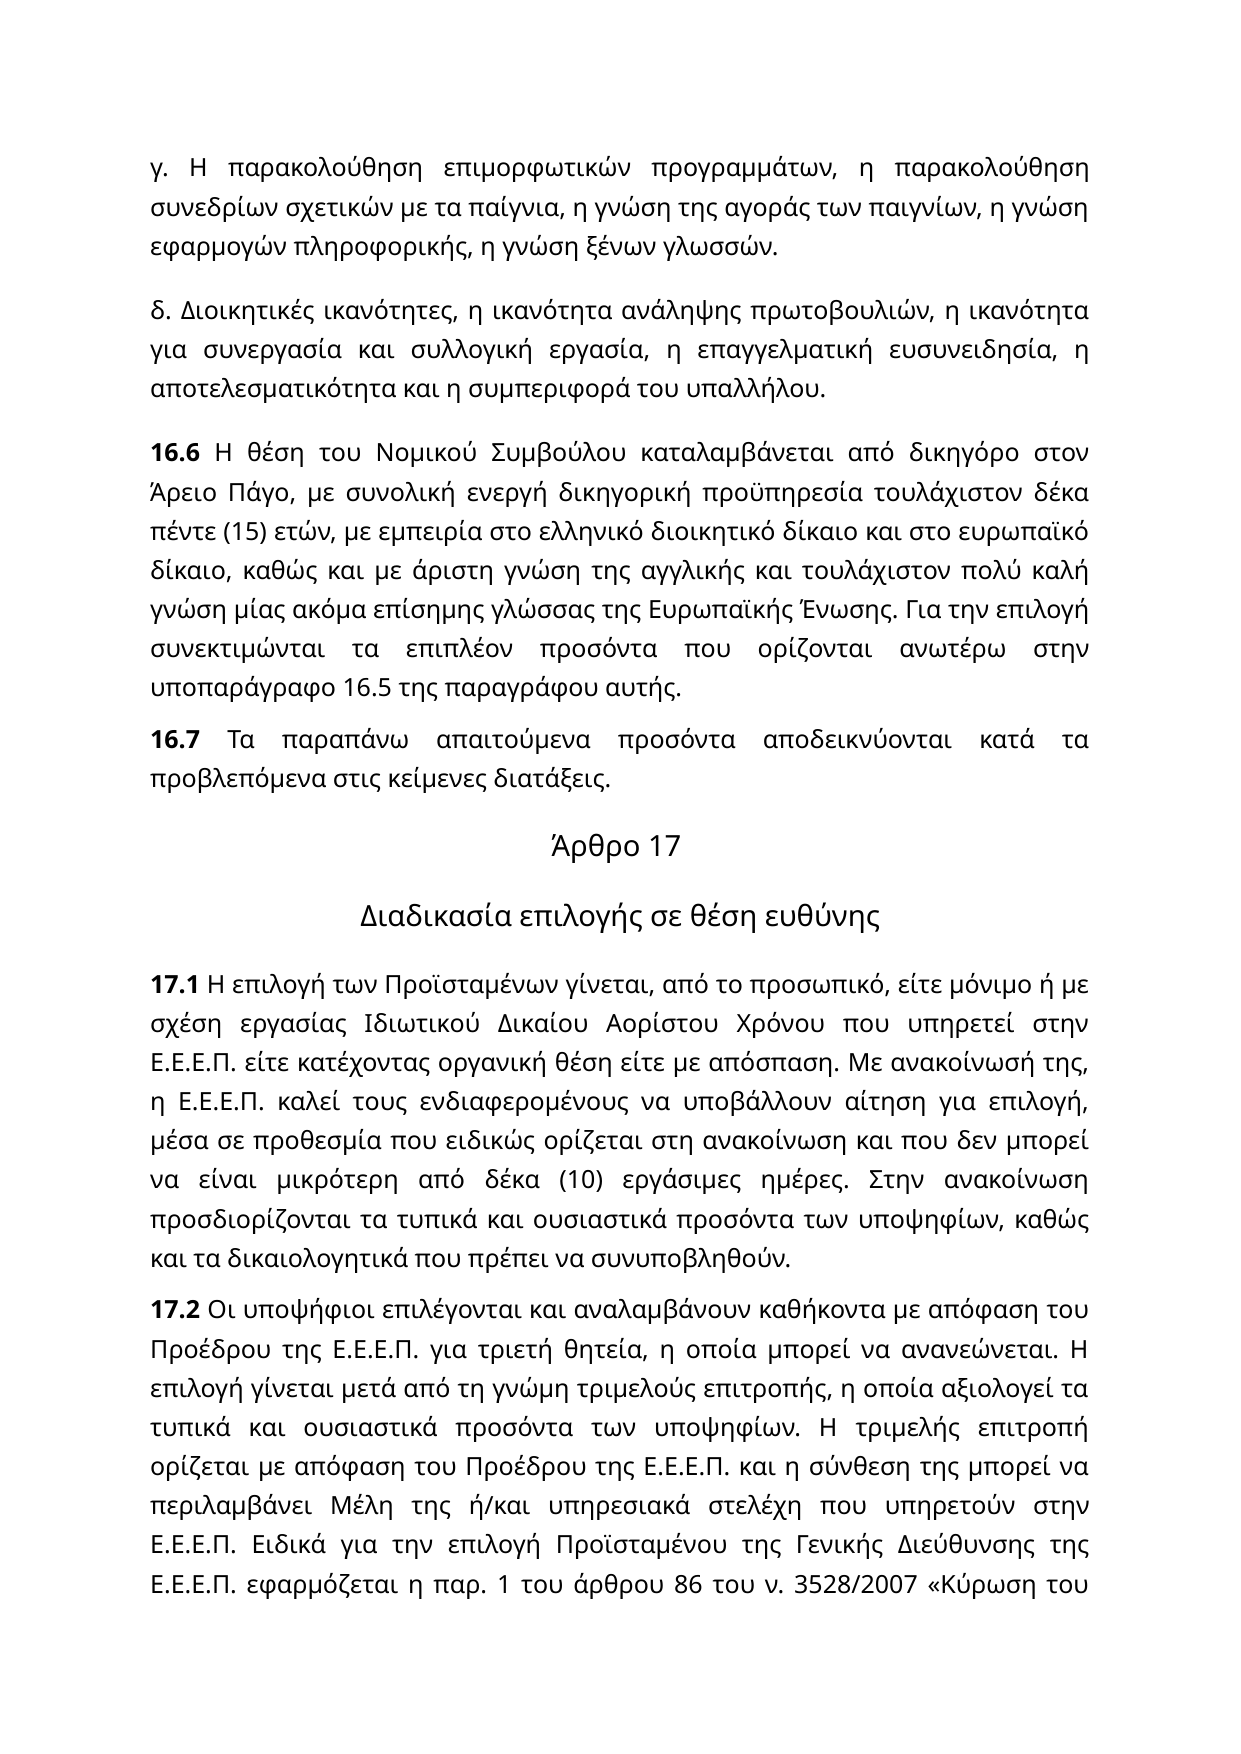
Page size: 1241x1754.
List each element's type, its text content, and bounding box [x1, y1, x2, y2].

subtitle Άρθρο 17 [150, 825, 1090, 865]
text 17.1 Η επιλογή των Προϊσταμένων γίνεται, από το προσωπικό, είτε μόνιμο ή με σχέση εργασίας Ιδιωτικού Δικαίου Αορίστου Χρόνου που υπηρετεί στην Ε.Ε.Ε.Π. είτε κατέχοντας οργανική θέση είτε με απόσπαση. Με ανακοίνωσή της, η Ε.Ε.Ε.Π. καλεί τους ενδιαφερομένους να υποβάλλουν αίτηση για επιλογή, μέσα σε προθεσμία που ειδικώς ορίζεται στη ανακοίνωση και που δεν μπορεί να είναι μικρότερη από δέκα (10) εργάσιμες ημέρες. Στην ανακοίνωση προσδιορίζονται τα τυπικά και ουσιαστικά προσόντα των υποψηφίων, καθώς και τα δικαιολογητικά που πρέπει να συνυποβληθούν. [150, 966, 1090, 1274]
text γ. Η παρακολούθηση επιμορφωτικών προγραμμάτων, η παρακολούθηση συνεδρίων σχετικών με τα παίγνια, η γνώση της αγοράς των παιγνίων, η γνώση εφαρμογών πληροφορικής, η γνώση ξένων γλωσσών. [150, 150, 1090, 262]
subtitle Διαδικασία επιλογής σε θέση ευθύνης [150, 896, 1090, 935]
text 16.6 Η θέση του Νομικού Συμβούλου καταλαμβάνεται από δικηγόρο στον Άρειο Πάγο, με συνολική ενεργή δικηγορική προϋπηρεσία τουλάχιστον δέκα πέντε (15) ετών, με εμπειρία στο ελληνικό διοικητικό δίκαιο και στο ευρωπαϊκό δίκαιο, καθώς και με άριστη γνώση της αγγλικής και τουλάχιστον πολύ καλή γνώση μίας ακόμα επίσημης γλώσσας της Ευρωπαϊκής Ένωσης. Για την επιλογή συνεκτιμώνται τα επιπλέον προσόντα που ορίζονται ανωτέρω στην υποπαράγραφο 16.5 της παραγράφου αυτής. [150, 435, 1090, 704]
text δ. Διοικητικές ικανότητες, η ικανότητα ανάληψης πρωτοβουλιών, η ικανότητα για συνεργασία και συλλογική εργασία, η επαγγελματική ευσυνειδησία, η αποτελεσματικότητα και η συμπεριφορά του υπαλλήλου. [150, 292, 1090, 405]
text 17.2 Οι υποψήφιοι επιλέγονται και αναλαμβάνουν καθήκοντα με απόφαση του Προέδρου της Ε.Ε.Ε.Π. για τριετή θητεία, η οποία μπορεί να ανανεώνεται. Η επιλογή γίνεται μετά από τη γνώμη τριμελούς επιτροπής, η οποία αξιολογεί τα τυπικά και ουσιαστικά προσόντα των υποψηφίων. Η τριμελής επιτροπή ορίζεται με απόφαση του Προέδρου της Ε.Ε.Ε.Π. και η σύνθεση της μπορεί να περιλαμβάνει Μέλη της ή/και υπηρεσιακά στελέχη που υπηρετούν στην Ε.Ε.Ε.Π. Ειδικά για την επιλογή Προϊσταμένου της Γενικής Διεύθυνσης της Ε.Ε.Ε.Π. εφαρμόζεται η παρ. 1 του άρθρου 86 του ν. 3528/2007 «Κύρωση του [150, 1292, 1090, 1600]
text 16.7 Τα παραπάνω απαιτούμενα προσόντα αποδεικνύονται κατά τα προβλεπόμενα στις κείμενες διατάξεις. [150, 722, 1090, 795]
